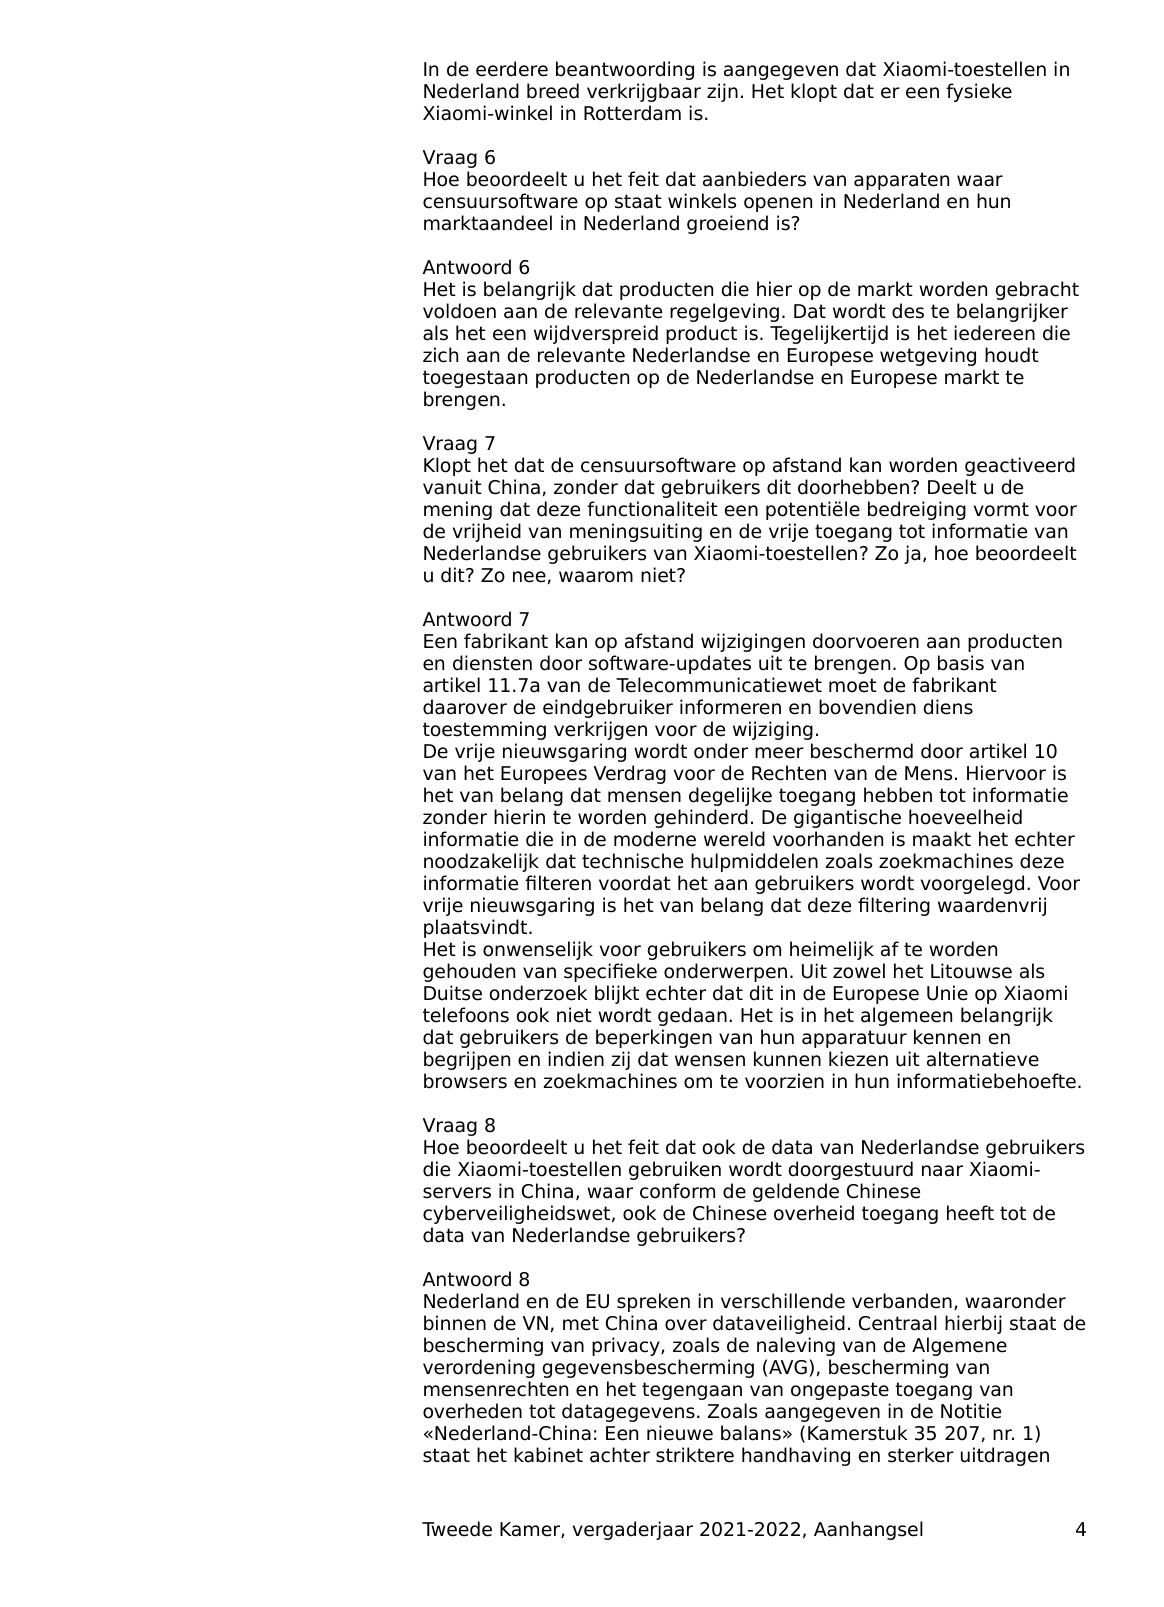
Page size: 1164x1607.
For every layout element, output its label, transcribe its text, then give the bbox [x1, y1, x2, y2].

text Hoe beoordeelt u het feit dat ook de data van Nederlandse gebruikers die Xiaomi-toestellen gebruiken wordt doorgestuurd naar Xiaomi-servers in China, waar conform de geldende Chinese cyberveiligheidswet, ook de Chinese overheid toegang heeft tot de data van Nederlandse gebruikers? [422, 1137, 1087, 1247]
text Antwoord 6 [422, 257, 1087, 279]
text Vraag 7 [422, 433, 1087, 455]
text In de eerdere beantwoording is aangegeven dat Xiaomi-toestellen in Nederland breed verkrijgbaar zijn. Het klopt dat er een fysieke Xiaomi-winkel in Rotterdam is. [422, 59, 1087, 125]
text Het is belangrijk dat producten die hier op de markt worden gebracht voldoen aan de relevante regelgeving. Dat wordt des te belangrijker als het een wijdverspreid product is. Tegelijkertijd is het iedereen die zich aan de relevante Nederlandse en Europese wetgeving houdt toegestaan producten op de Nederlandse en Europese markt te brengen. [422, 279, 1087, 411]
text Hoe beoordeelt u het feit dat aanbieders van apparaten waar censuursoftware op staat winkels openen in Nederland en hun marktaandeel in Nederland groeiend is? [422, 169, 1087, 235]
text Antwoord 7 [422, 609, 1087, 631]
text Antwoord 8 [422, 1269, 1087, 1291]
text Nederland en de EU spreken in verschillende verbanden, waaronder binnen de VN, met China over dataveiligheid. Centraal hierbij staat de bescherming van privacy, zoals de naleving van de Algemene verordening gegevensbescherming (AVG), bescherming van mensenrechten en het tegengaan van ongepaste toegang van overheden tot datagegevens. Zoals aangegeven in de Notitie «Nederland-China: Een nieuwe balans» (Kamerstuk 35 207, nr. 1) staat het kabinet achter striktere handhaving en sterker uitdragen [422, 1291, 1087, 1467]
text Klopt het dat de censuursoftware op afstand kan worden geactiveerd vanuit China, zonder dat gebruikers dit doorhebben? Deelt u de mening dat deze functionaliteit een potentiële bedreiging vormt voor de vrijheid van meningsuiting en de vrije toegang tot informatie van Nederlandse gebruikers van Xiaomi-toestellen? Zo ja, hoe beoordeelt u dit? Zo nee, waarom niet? [422, 455, 1087, 587]
text De vrije nieuwsgaring wordt onder meer beschermd door artikel 10 van het Europees Verdrag voor de Rechten van de Mens. Hiervoor is het van belang dat mensen degelijke toegang hebben tot informatie zonder hierin te worden gehinderd. De gigantische hoeveelheid informatie die in de moderne wereld voorhanden is maakt het echter noodzakelijk dat technische hulpmiddelen zoals zoekmachines deze informatie filteren voordat het aan gebruikers wordt voorgelegd. Voor vrije nieuwsgaring is het van belang dat deze filtering waardenvrij plaatsvindt. [422, 741, 1087, 939]
text Een fabrikant kan op afstand wijzigingen doorvoeren aan producten en diensten door software-updates uit te brengen. Op basis van artikel 11.7a van de Telecommunicatiewet moet de fabrikant daarover de eindgebruiker informeren en bovendien diens toestemming verkrijgen voor de wijziging. [422, 631, 1087, 741]
text Vraag 8 [422, 1115, 1087, 1137]
text Vraag 6 [422, 147, 1087, 169]
text Het is onwenselijk voor gebruikers om heimelijk af te worden gehouden van specifieke onderwerpen. Uit zowel het Litouwse als Duitse onderzoek blijkt echter dat dit in de Europese Unie op Xiaomi telefoons ook niet wordt gedaan. Het is in het algemeen belangrijk dat gebruikers de beperkingen van hun apparatuur kennen en begrijpen en indien zij dat wensen kunnen kiezen uit alternatieve browsers en zoekmachines om te voorzien in hun informatiebehoefte. [422, 939, 1087, 1093]
